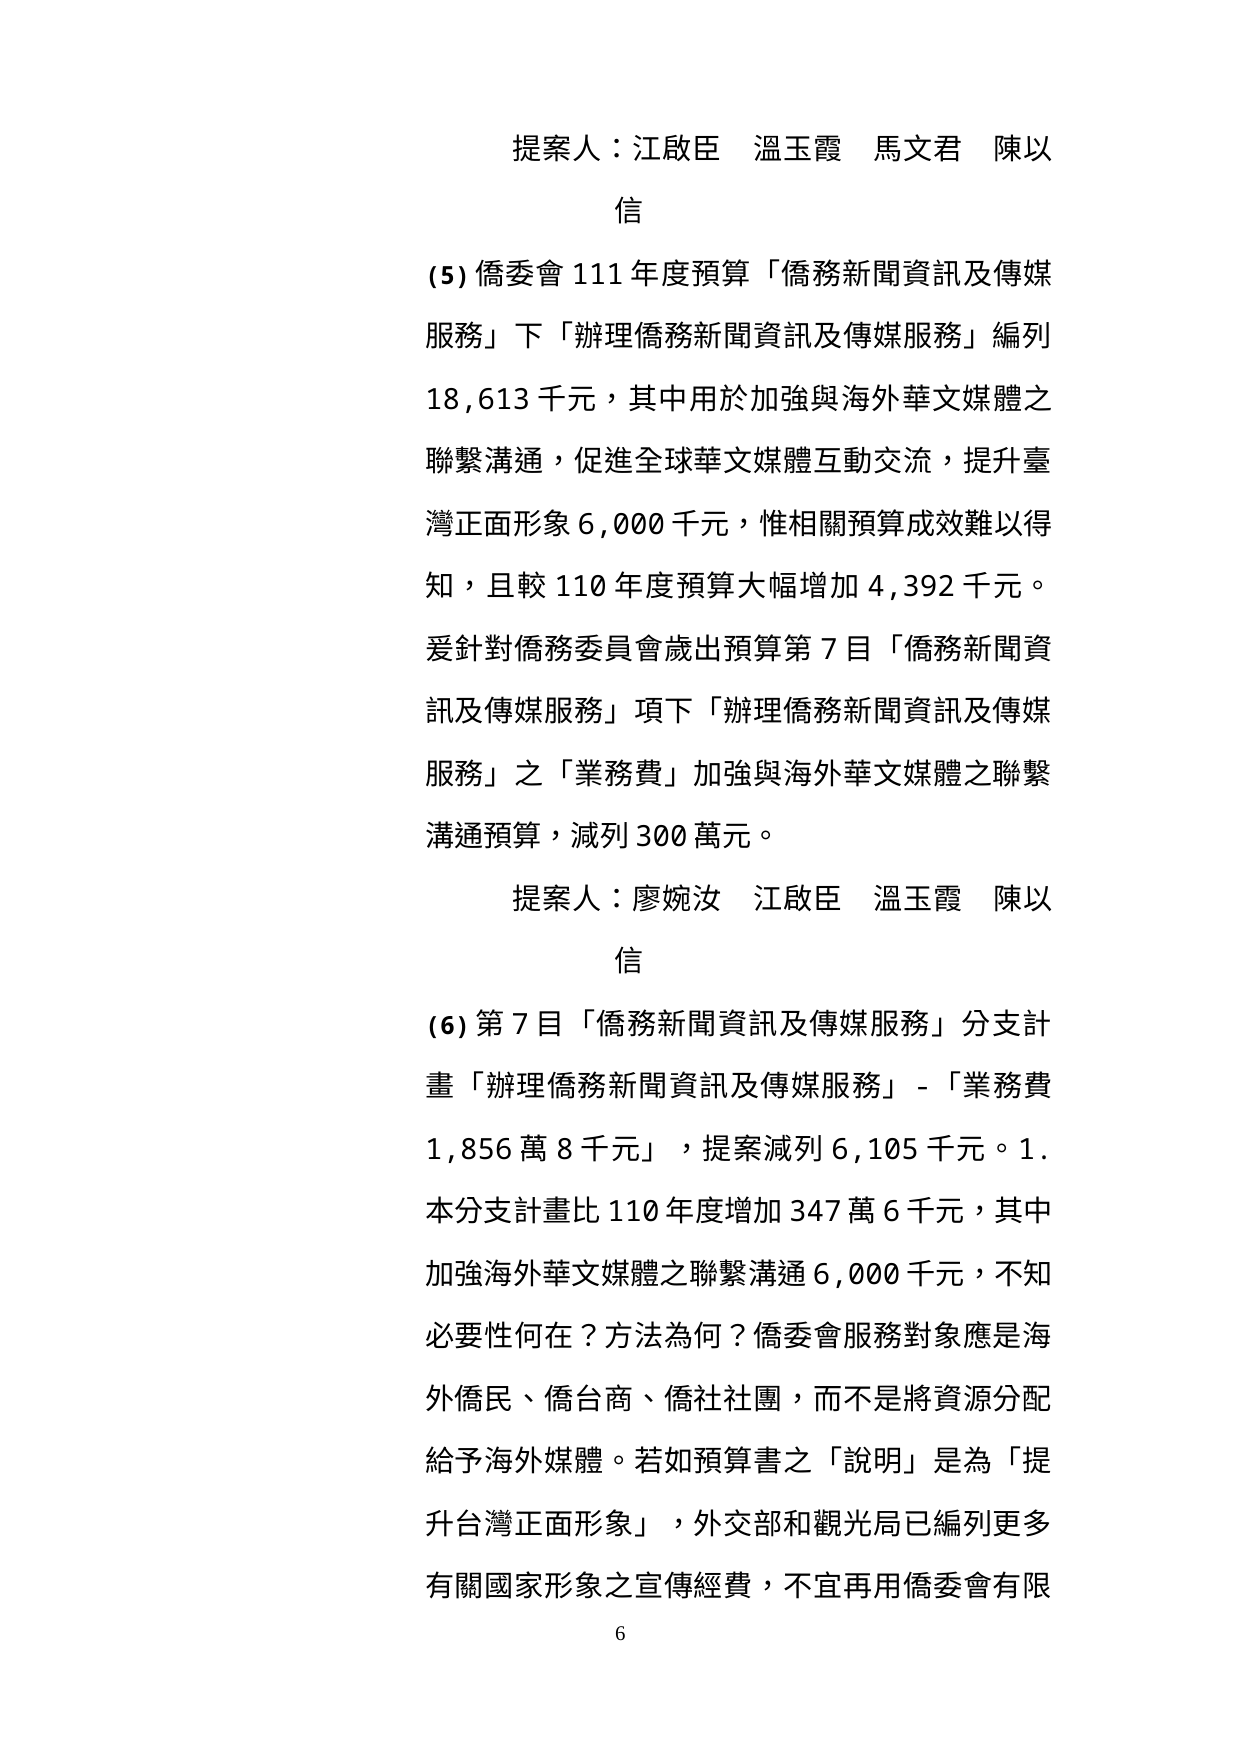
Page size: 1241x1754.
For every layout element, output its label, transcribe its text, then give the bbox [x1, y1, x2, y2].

text 提案人：江啟臣 溫玉霞 馬文君 陳以信 [512, 105, 1053, 230]
list 第7目「僑務新聞資訊及傳媒服務」分支計畫「辦理僑務新聞資訊及傳媒服務」-「業務費1,856萬8千元」，提案減列6,105千元。1.本分支計畫比110年度增加347萬6千元，其中加強海外華文媒體之聯繫溝通6,000千元，不知必要性何在？方法為何？僑委會服務對象應是海外僑民、僑台商、僑社社團，而不是將資源分配給予海外媒體。若如預算書之「說明」是為「提升台灣正面形象」，外交部和觀光局已編列更多有關國家形象之宣傳經費，不宜再用僑委會有限 [425, 980, 1053, 1605]
list 僑委會111年度預算「僑務新聞資訊及傳媒服務」下「辦理僑務新聞資訊及傳媒服務」編列18,613千元，其中用於加強與海外華文媒體之聯繫溝通，促進全球華文媒體互動交流，提升臺灣正面形象6,000千元，惟相關預算成效難以得知，且較110年度預算大幅增加4,392千元。爰針對僑務委員會歲出預算第7目「僑務新聞資訊及傳媒服務」項下「辦理僑務新聞資訊及傳媒服務」之「業務費」加強與海外華文媒體之聯繫溝通預算，減列300萬元。 [425, 230, 1053, 855]
text 提案人：廖婉汝 江啟臣 溫玉霞 陳以信 [512, 855, 1053, 980]
